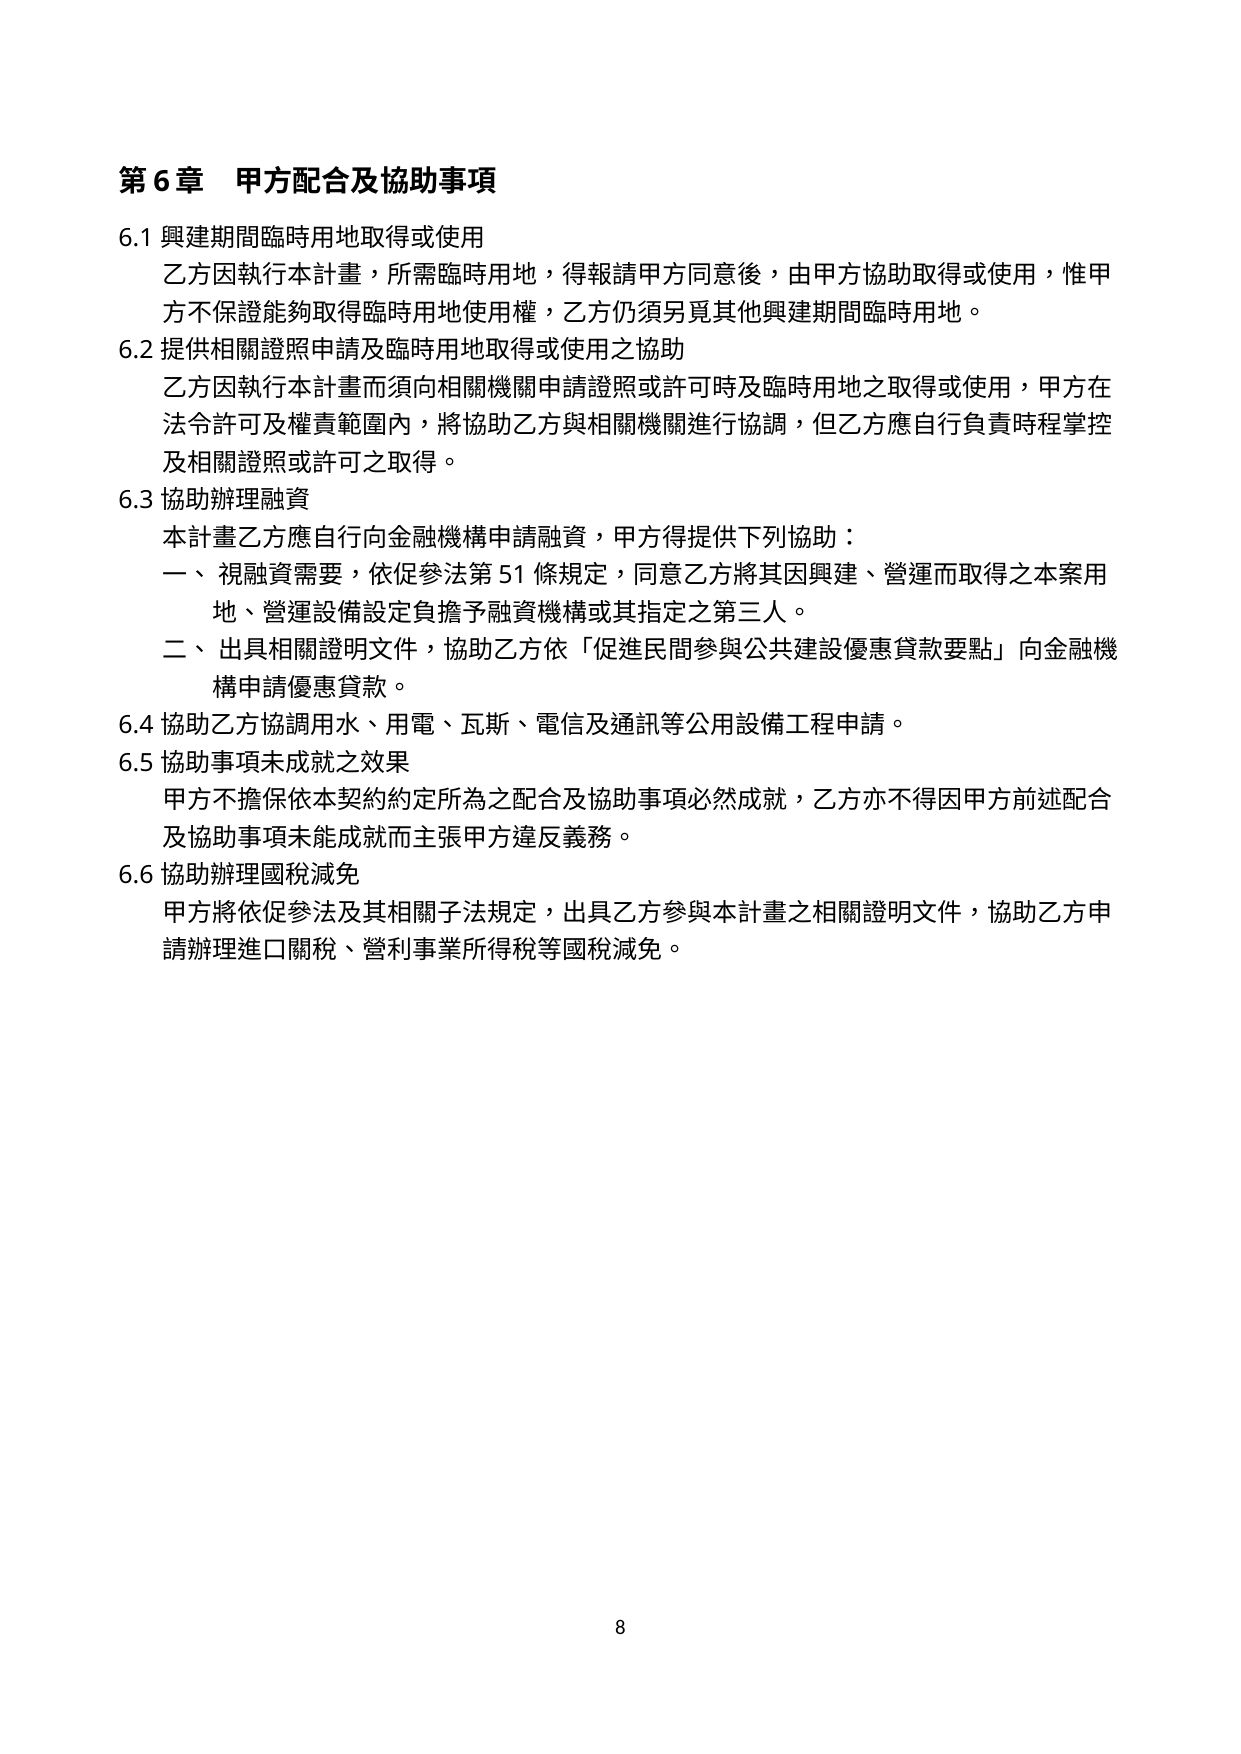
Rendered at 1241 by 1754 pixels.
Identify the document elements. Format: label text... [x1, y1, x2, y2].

text 甲方將依促參法及其相關子法規定，出具乙方參與本計畫之相關證明文件，協助乙方申請辦理進口關稅、營利事業所得稅等國稅減免。 [162, 885, 1122, 960]
text 乙方因執行本計畫，所需臨時用地，得報請甲方同意後，由甲方協助取得或使用，惟甲方不保證能夠取得臨時用地使用權，乙方仍須另覓其他興建期間臨時用地。 [162, 248, 1122, 323]
text 6.3 協助辦理融資 [118, 473, 1122, 510]
text 6.5 協助事項未成就之效果 [118, 735, 1122, 773]
text 6.4 協助乙方協調用水、用電、瓦斯、電信及通訊等公用設備工程申請。 [118, 698, 1122, 735]
text 本計畫乙方應自行向金融機構申請融資，甲方得提供下列協助： [118, 510, 1122, 548]
text 6.2 提供相關證照申請及臨時用地取得或使用之協助 [118, 323, 1122, 360]
text 6.6 協助辦理國稅減免 [118, 848, 1122, 885]
text 甲方不擔保依本契約約定所為之配合及協助事項必然成就，乙方亦不得因甲方前述配合及協助事項未能成就而主張甲方違反義務。 [162, 773, 1122, 848]
list 視融資需要，依促參法第51 條規定，同意乙方將其因興建、營運而取得之本案用地、營運設備設定負擔予融資機構或其指定之第三人。 [163, 548, 1122, 623]
text 6.1 興建期間臨時用地取得或使用 [118, 210, 1122, 248]
text 乙方因執行本計畫而須向相關機關申請證照或許可時及臨時用地之取得或使用，甲方在法令許可及權責範圍內，將協助乙方與相關機關進行協調，但乙方應自行負責時程掌控及相關證照或許可之取得。 [162, 360, 1122, 473]
list 出具相關證明文件，協助乙方依「促進民間參與公共建設優惠貸款要點」向金融機構申請優惠貸款。 [163, 623, 1122, 698]
subtitle 第6章 甲方配合及協助事項 [118, 135, 1122, 210]
